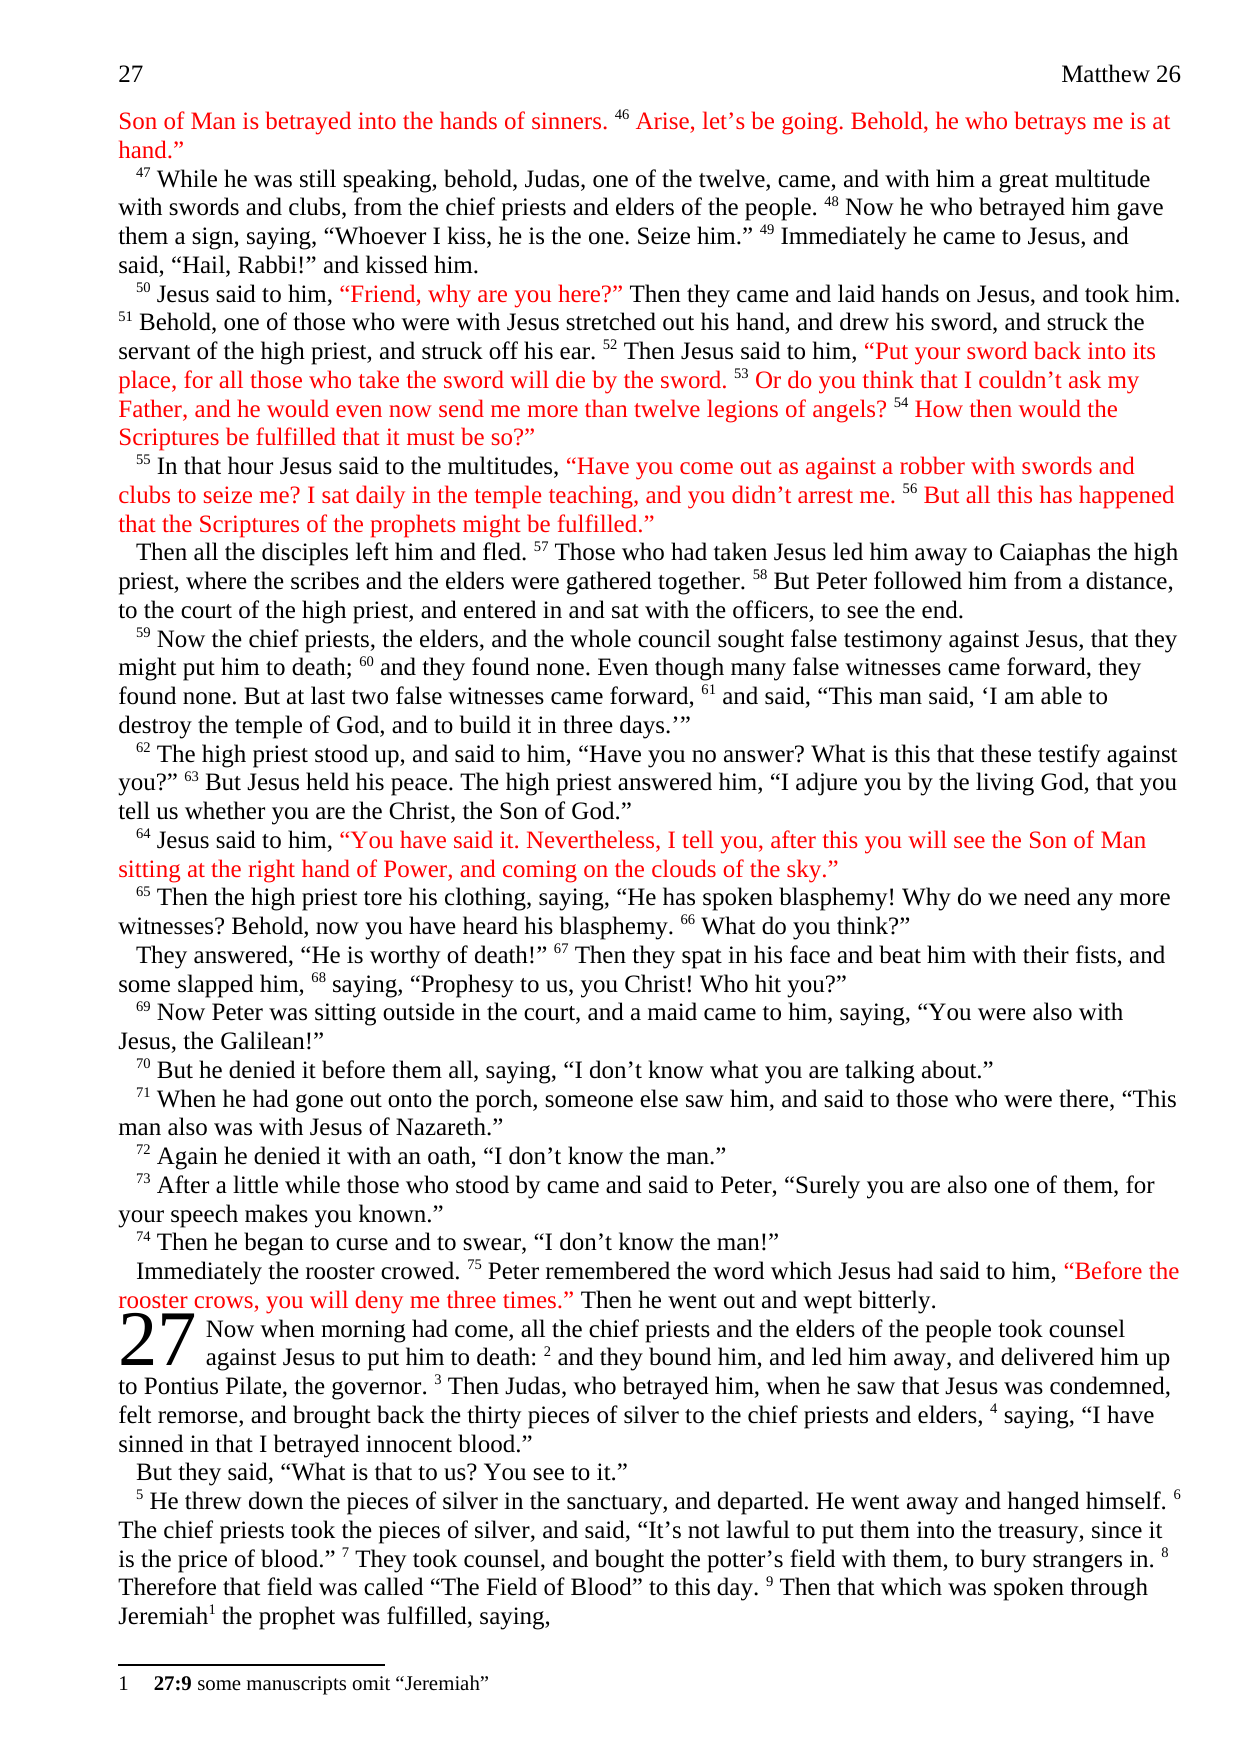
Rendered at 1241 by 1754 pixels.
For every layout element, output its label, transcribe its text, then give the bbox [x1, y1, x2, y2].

text They answered, “He is worthy of death!” 67 Then they spat in his face and beat him with their fists, and some slapped him, 68 saying, “Prophesy to us, you Christ! Who hit you?” [118, 940, 1181, 997]
text 50 Jesus said to him, “Friend, why are you here?” Then they came and laid hands on Jesus, and took him. 51 Behold, one of those who were with Jesus stretched out his hand, and drew his sword, and struck the servant of the high priest, and struck off his ear. 52 Then Jesus said to him, “Put your sword back into its place, for all those who take the sword will die by the sword. 53 Or do you think that I couldn’t ask my Father, and he would even now send me more than twelve legions of angels? 54 How then would the Scriptures be fulfilled that it must be so?” [118, 279, 1181, 451]
text 47 While he was still speaking, behold, Judas, one of the twelve, came, and with him a great multitude with swords and clubs, from the chief priests and elders of the people. 48 Now he who betrayed him gave them a sign, saying, “Whoever I kiss, he is the one. Seize him.” 49 Immediately he came to Jesus, and said, “Hail, Rabbi!” and kissed him. [118, 164, 1181, 279]
text 71 When he had gone out onto the porch, someone else saw him, and said to those who were there, “This man also was with Jesus of Nazareth.” [118, 1084, 1181, 1141]
text Then all the disciples left him and fled. 57 Those who had taken Jesus led him away to Caiaphas the high priest, where the scribes and the elders were gathered together. 58 But Peter followed him from a distance, to the court of the high priest, and entered in and sat with the officers, to see the end. [118, 537, 1181, 624]
text 74 Then he began to curse and to swear, “I don’t know the man!” [118, 1227, 1181, 1256]
text 65 Then the high priest tore his clothing, saying, “He has spoken blasphemy! Why do we need any more witnesses? Behold, now you have heard his blasphemy. 66 What do you think?” [118, 882, 1181, 940]
text 55 In that hour Jesus said to the multitudes, “Have you come out as against a robber with swords and clubs to seize me? I sat daily in the temple teaching, and you didn’t arrest me. 56 But all this has happened that the Scriptures of the prophets might be fulfilled.” [118, 451, 1181, 537]
text Immediately the rooster crowed. 75 Peter remembered the word which Jesus had said to him, “Before the rooster crows, you will deny me three times.” Then he went out and wept bitterly. [118, 1256, 1181, 1314]
text 70 But he denied it before them all, saying, “I don’t know what you are talking about.” [118, 1055, 1181, 1084]
text 64 Jesus said to him, “You have said it. Nevertheless, I tell you, after this you will see the Son of Man sitting at the right hand of Power, and coming on the clouds of the sky.” [118, 825, 1181, 882]
text 5 He threw down the pieces of silver in the sanctuary, and departed. He went away and hanged himself. 6 The chief priests took the pieces of silver, and said, “It’s not lawful to put them into the treasury, since it is the price of blood.” 7 They took counsel, and bought the potter’s field with them, to bury strangers in. 8 Therefore that field was called “The Field of Blood” to this day. 9 Then that which was spoken through Jeremiah the prophet was fulfilled, saying, [118, 1486, 1181, 1630]
text 73 After a little while those who stood by came and said to Peter, “Surely you are also one of them, for your speech makes you known.” [118, 1170, 1181, 1227]
text 27:9 some manuscripts omit “Jeremiah” [118, 1671, 1181, 1695]
text 59 Now the chief priests, the elders, and the whole council sought false testimony against Jesus, that they might put him to death; 60 and they found none. Even though many false witnesses came forward, they found none. But at last two false witnesses came forward, 61 and said, “This man said, ‘I am able to destroy the temple of God, and to build it in three days.’” [118, 624, 1181, 739]
text 27Now when morning had come, all the chief priests and the elders of the people took counsel against Jesus to put him to death: 2 and they bound him, and led him away, and delivered him up to Pontius Pilate, the governor. 3 Then Judas, who betrayed him, when he saw that Jesus was condemned, felt remorse, and brought back the thirty pieces of silver to the chief priests and elders, 4 saying, “I have sinned in that I betrayed innocent blood.” [118, 1314, 1181, 1457]
text 62 The high priest stood up, and said to him, “Have you no answer? What is this that these testify against you?” 63 But Jesus held his peace. The high priest answered him, “I adjure you by the living God, that you tell us whether you are the Christ, the Son of God.” [118, 739, 1181, 825]
text 72 Again he denied it with an oath, “I don’t know the man.” [118, 1141, 1181, 1170]
text But they said, “What is that to us? You see to it.” [118, 1457, 1181, 1486]
text Son of Man is betrayed into the hands of sinners. 46 Arise, let’s be going. Behold, he who betrays me is at hand.” [118, 106, 1181, 164]
text 69 Now Peter was sitting outside in the court, and a maid came to him, saying, “You were also with Jesus, the Galilean!” [118, 997, 1181, 1055]
